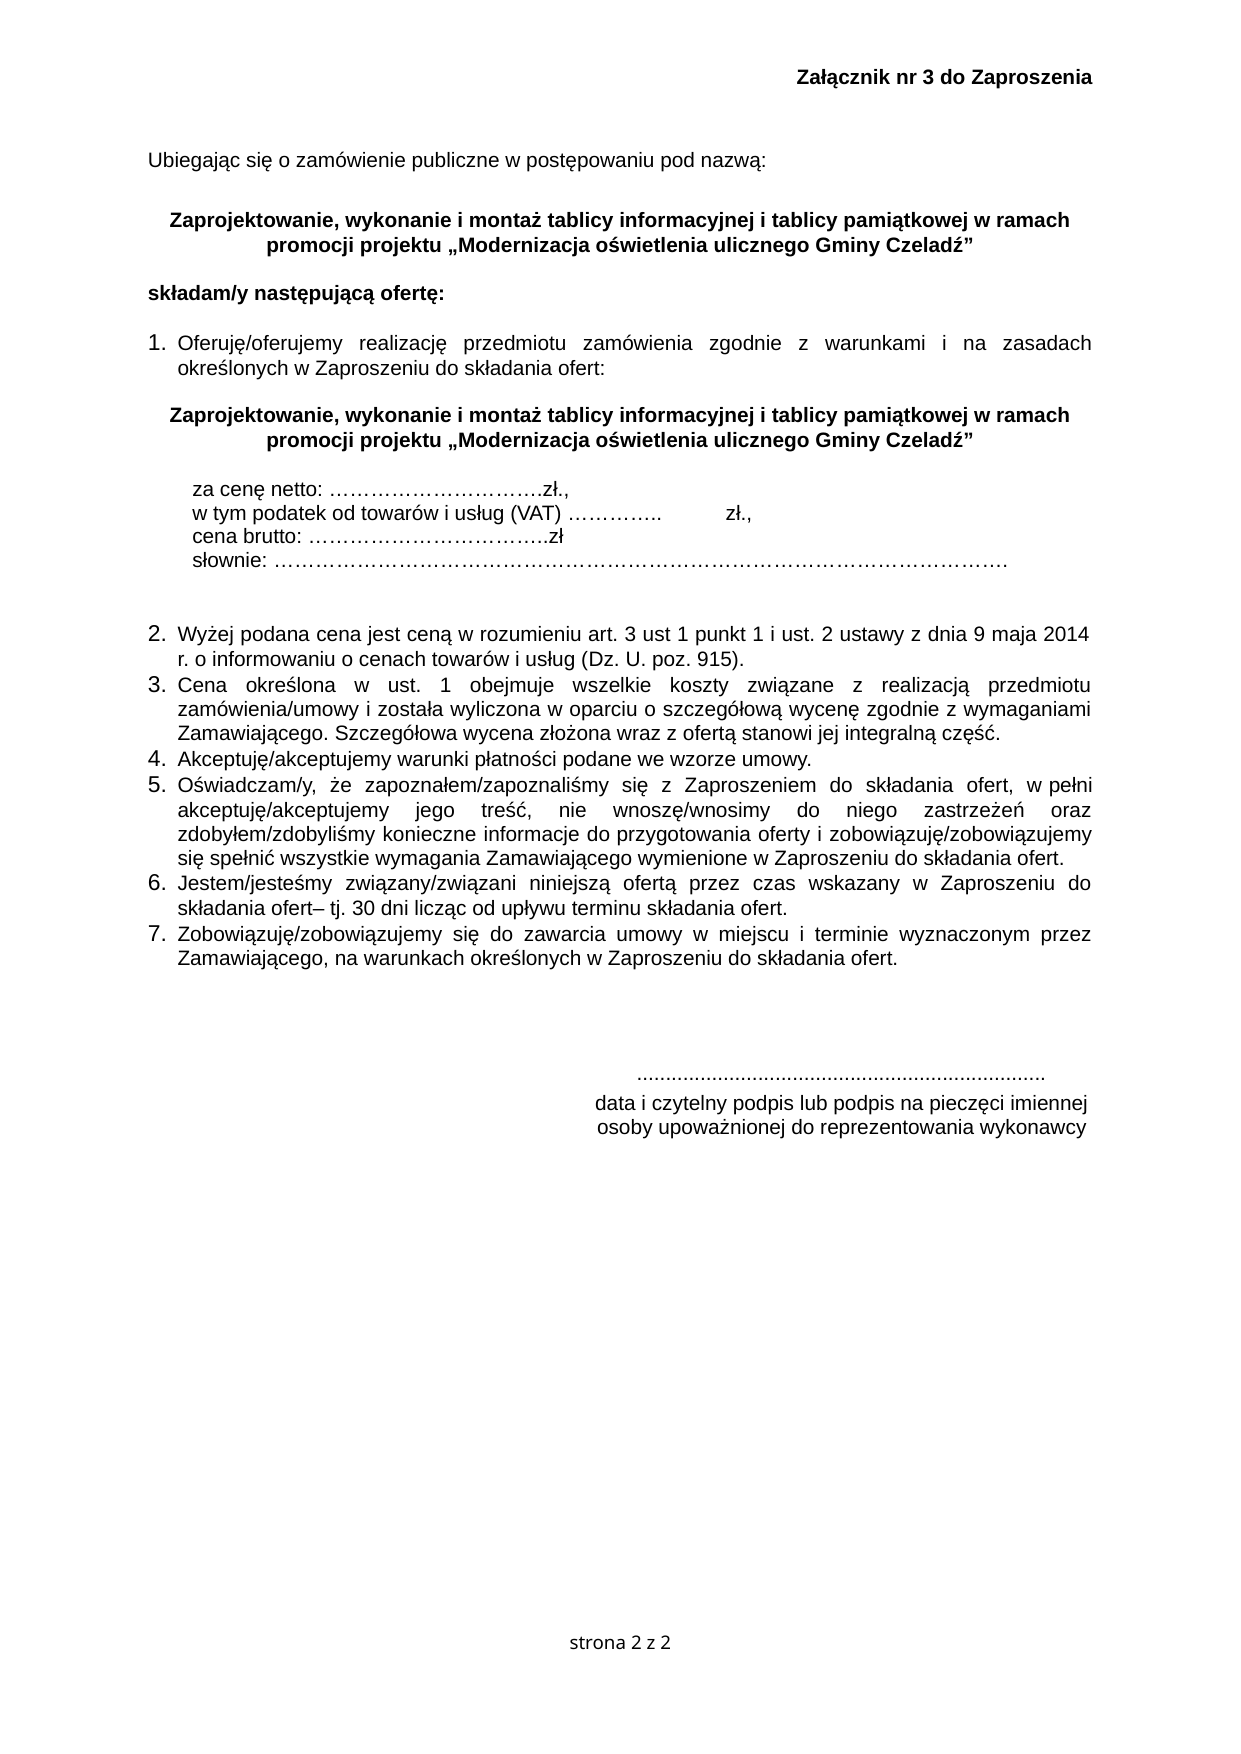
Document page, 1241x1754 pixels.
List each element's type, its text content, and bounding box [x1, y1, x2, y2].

text w tym podatek od towarów i usług (VAT) ………….. zł., [192, 500, 1092, 524]
list Oświadczam/y, że zapoznałem/zapoznaliśmy się z Zaproszeniem do składania ofert, w pełni akceptuję/akceptujemy jego treść, nie wnoszę/wnosimy do niego zastrzeżeń oraz zdobyłem/zdobyliśmy konieczne informacje do przygotowania oferty i zobowiązuję/zobowiązujemy się spełnić wszystkie wymagania Zamawiającego wymienione w Zaproszeniu do składania ofert. [148, 771, 1092, 869]
text za cenę netto: ………………………….zł., [192, 476, 1092, 500]
text Ubiegając się o zamówienie publiczne w postępowaniu pod nazwą: [148, 148, 1092, 172]
text składam/y następującą ofertę: [148, 281, 1092, 305]
list Jestem/jesteśmy związany/związani niniejszą ofertą przez czas wskazany w Zaproszeniu do składania ofert– tj. 30 dni licząc od upływu terminu składania ofert. [148, 869, 1092, 920]
list Akceptuję/akceptujemy warunki płatności podane we wzorze umowy. [148, 745, 1092, 771]
text ....................................................................... [148, 1061, 1092, 1084]
text cena brutto: ……………………………..zł [192, 524, 1092, 548]
list Wyżej podana cena jest ceną w rozumieniu art. 3 ust 1 punkt 1 i ust. 2 ustawy z dnia 9 maja 2014 r. o informowaniu o cenach towarów i usług (Dz. U. poz. 915). [148, 620, 1092, 671]
list Oferuję/oferujemy realizację przedmiotu zamówienia zgodnie z warunkami i na zasadach określonych w Zaproszeniu do składania ofert: [148, 329, 1092, 379]
text data i czytelny podpis lub podpis na pieczęci imiennej osoby upoważnionej do reprezentowania wykonawcy [591, 1091, 1092, 1139]
text słownie: ……………………………………………………………………………………………. [192, 548, 1092, 572]
text Zaprojektowanie, wykonanie i montaż tablicy informacyjnej i tablicy pamiątkowej w ramach promocji projektu „Modernizacja oświetlenia ulicznego Gminy Czeladź” [148, 208, 1092, 257]
list Cena określona w ust. 1 obejmuje wszelkie koszty związane z realizacją przedmiotu zamówienia/umowy i została wyliczona w oparciu o szczegółową wycenę zgodnie z wymaganiami Zamawiającego. Szczegółowa wycena złożona wraz z ofertą stanowi jej integralną część. [148, 671, 1092, 745]
text Zaprojektowanie, wykonanie i montaż tablicy informacyjnej i tablicy pamiątkowej w ramach promocji projektu „Modernizacja oświetlenia ulicznego Gminy Czeladź” [148, 403, 1092, 452]
list Zobowiązuję/zobowiązujemy się do zawarcia umowy w miejscu i terminie wyznaczonym przez Zamawiającego, na warunkach określonych w Zaproszeniu do składania ofert. [148, 920, 1092, 970]
